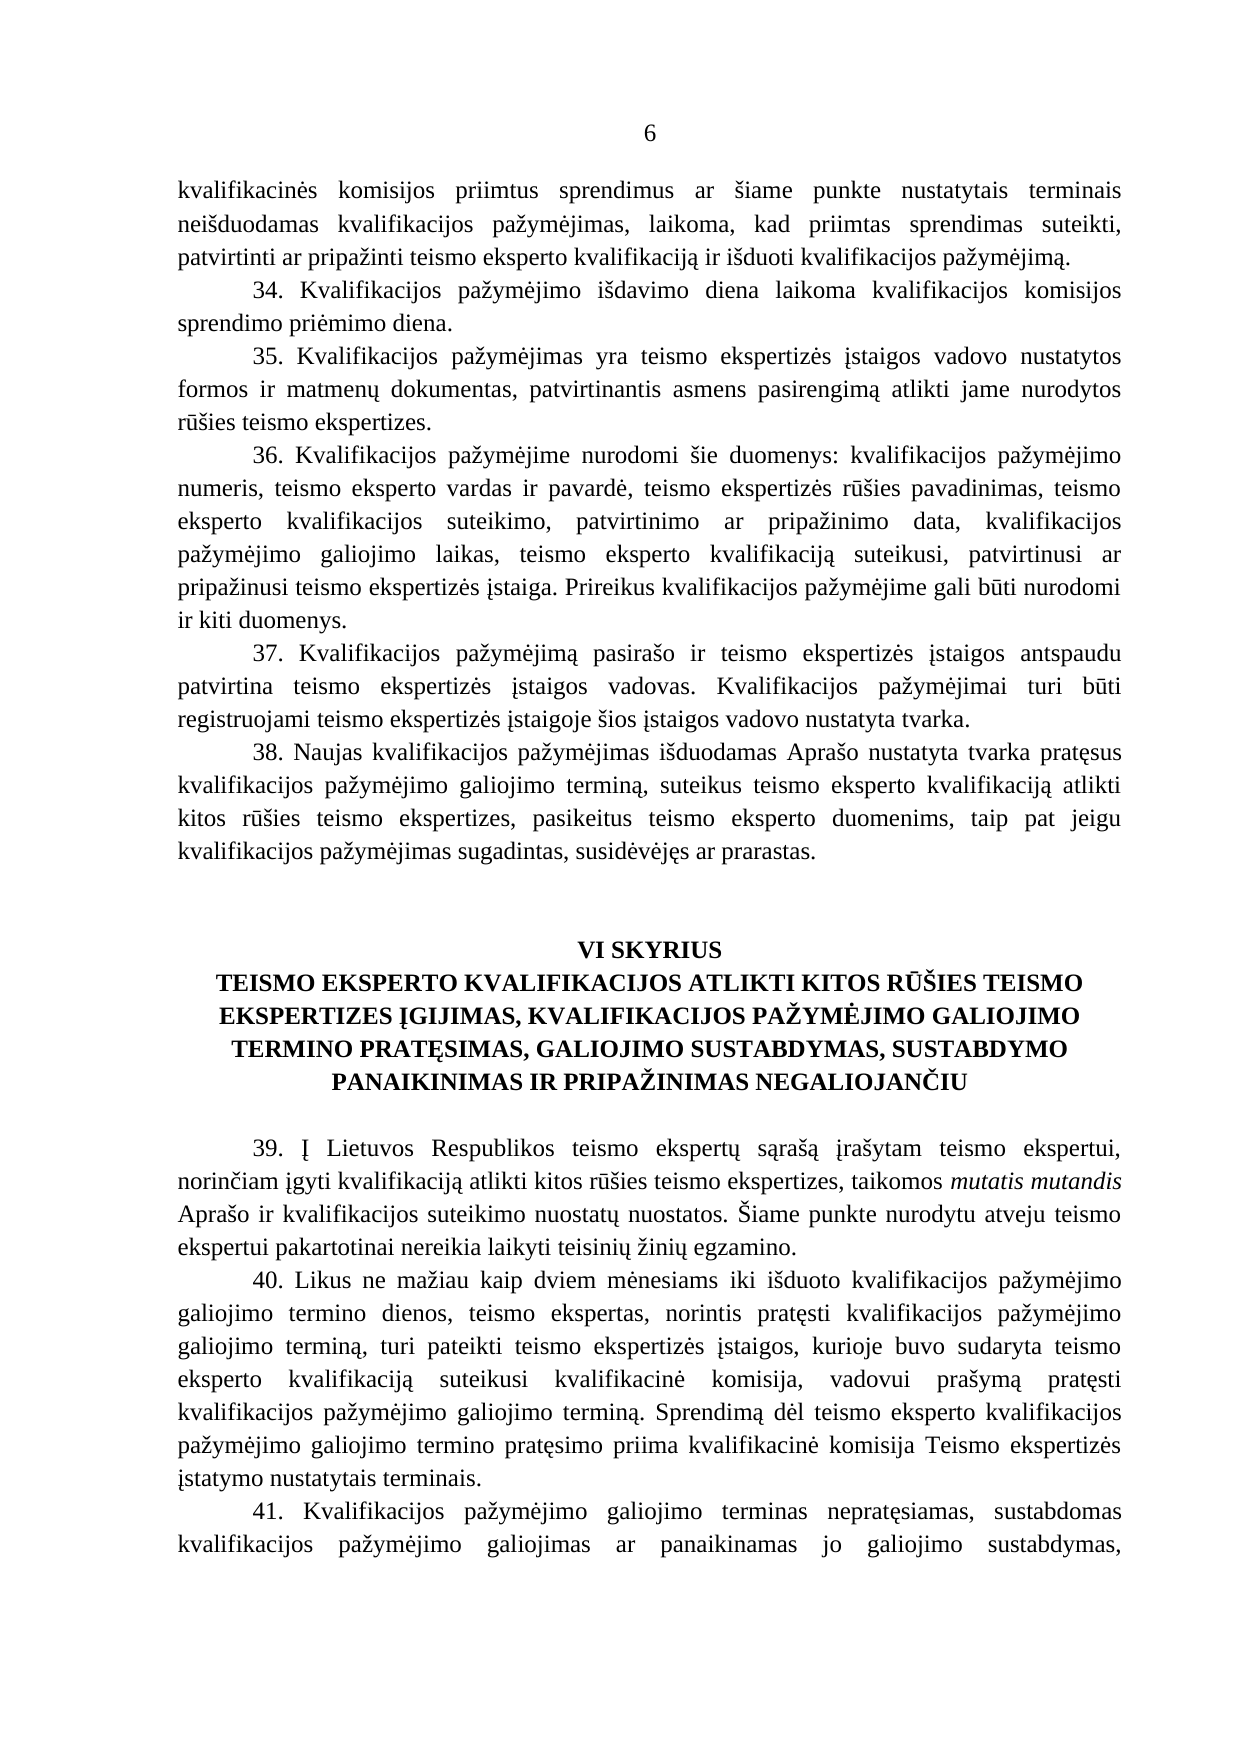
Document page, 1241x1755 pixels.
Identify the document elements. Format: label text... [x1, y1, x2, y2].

text 39. Į Lietuvos Respublikos teismo ekspertų sąrašą įrašytam teismo ekspertui, norinčiam įgyti kvalifikaciją atlikti kitos rūšies teismo ekspertizes, taikomos mutatis mutandis Aprašo ir kvalifikacijos suteikimo nuostatų nuostatos. Šiame punkte nurodytu atveju teismo ekspertui pakartotinai nereikia laikyti teisinių žinių egzamino. [177, 1133, 1122, 1261]
text 38. Naujas kvalifikacijos pažymėjimas išduodamas Aprašo nustatyta tvarka pratęsus kvalifikacijos pažymėjimo galiojimo terminą, suteikus teismo eksperto kvalifikaciją atlikti kitos rūšies teismo ekspertizes, pasikeitus teismo eksperto duomenims, taip pat jeigu kvalifikacijos pažymėjimas sugadintas, susidėvėjęs ar prarastas. [177, 737, 1122, 865]
text 40. Likus ne mažiau kaip dviem mėnesiams iki išduoto kvalifikacijos pažymėjimo galiojimo termino dienos, teismo ekspertas, norintis pratęsti kvalifikacijos pažymėjimo galiojimo terminą, turi pateikti teismo ekspertizės įstaigos, kurioje buvo sudaryta teismo eksperto kvalifikaciją suteikusi kvalifikacinė komisija, vadovui prašymą pratęsti kvalifikacijos pažymėjimo galiojimo terminą. Sprendimą dėl teismo eksperto kvalifikacijos pažymėjimo galiojimo termino pratęsimo priima kvalifikacinė komisija Teismo ekspertizės įstatymo nustatytais terminais. [177, 1265, 1122, 1492]
text 34. Kvalifikacijos pažymėjimo išdavimo diena laikoma kvalifikacijos komisijos sprendimo priėmimo diena. [177, 275, 1122, 336]
text 35. Kvalifikacijos pažymėjimas yra teismo ekspertizės įstaigos vadovo nustatytos formos ir matmenų dokumentas, patvirtinantis asmens pasirengimą atlikti jame nurodytos rūšies teismo ekspertizes. [177, 341, 1122, 436]
text TEISMO EKSPERTO KVALIFIKACIJOS ATLIKTI KITOS RŪŠIES TEISMO EKSPERTIZES ĮGIJIMAS, KVALIFIKACIJOS PAŽYMĖJIMO GALIOJIMO TERMINO PRATĘSIMAS, GALIOJIMO SUSTABDYMAS, SUSTABDYMO PANAIKINIMAS IR PRIPAŽINIMAS NEGALIOJANČIU [177, 968, 1122, 1096]
text VI SKYRIUS [177, 935, 1122, 964]
text 37. Kvalifikacijos pažymėjimą pasirašo ir teismo ekspertizės įstaigos antspaudu patvirtina teismo ekspertizės įstaigos vadovas. Kvalifikacijos pažymėjimai turi būti registruojami teismo ekspertizės įstaigoje šios įstaigos vadovo nustatyta tvarka. [177, 638, 1122, 733]
text 41. Kvalifikacijos pažymėjimo galiojimo terminas nepratęsiamas, sustabdomas kvalifikacijos pažymėjimo galiojimas ar panaikinamas jo galiojimo sustabdymas, [177, 1496, 1122, 1558]
text 36. Kvalifikacijos pažymėjime nurodomi šie duomenys: kvalifikacijos pažymėjimo numeris, teismo eksperto vardas ir pavardė, teismo ekspertizės rūšies pavadinimas, teismo eksperto kvalifikacijos suteikimo, patvirtinimo ar pripažinimo data, kvalifikacijos pažymėjimo galiojimo laikas, teismo eksperto kvalifikaciją suteikusi, patvirtinusi ar pripažinusi teismo ekspertizės įstaiga. Prireikus kvalifikacijos pažymėjime gali būti nurodomi ir kiti duomenys. [177, 440, 1122, 634]
text kvalifikacinės komisijos priimtus sprendimus ar šiame punkte nustatytais terminais neišduodamas kvalifikacijos pažymėjimas, laikoma, kad priimtas sprendimas suteikti, patvirtinti ar pripažinti teismo eksperto kvalifikaciją ir išduoti kvalifikacijos pažymėjimą. [177, 176, 1122, 270]
